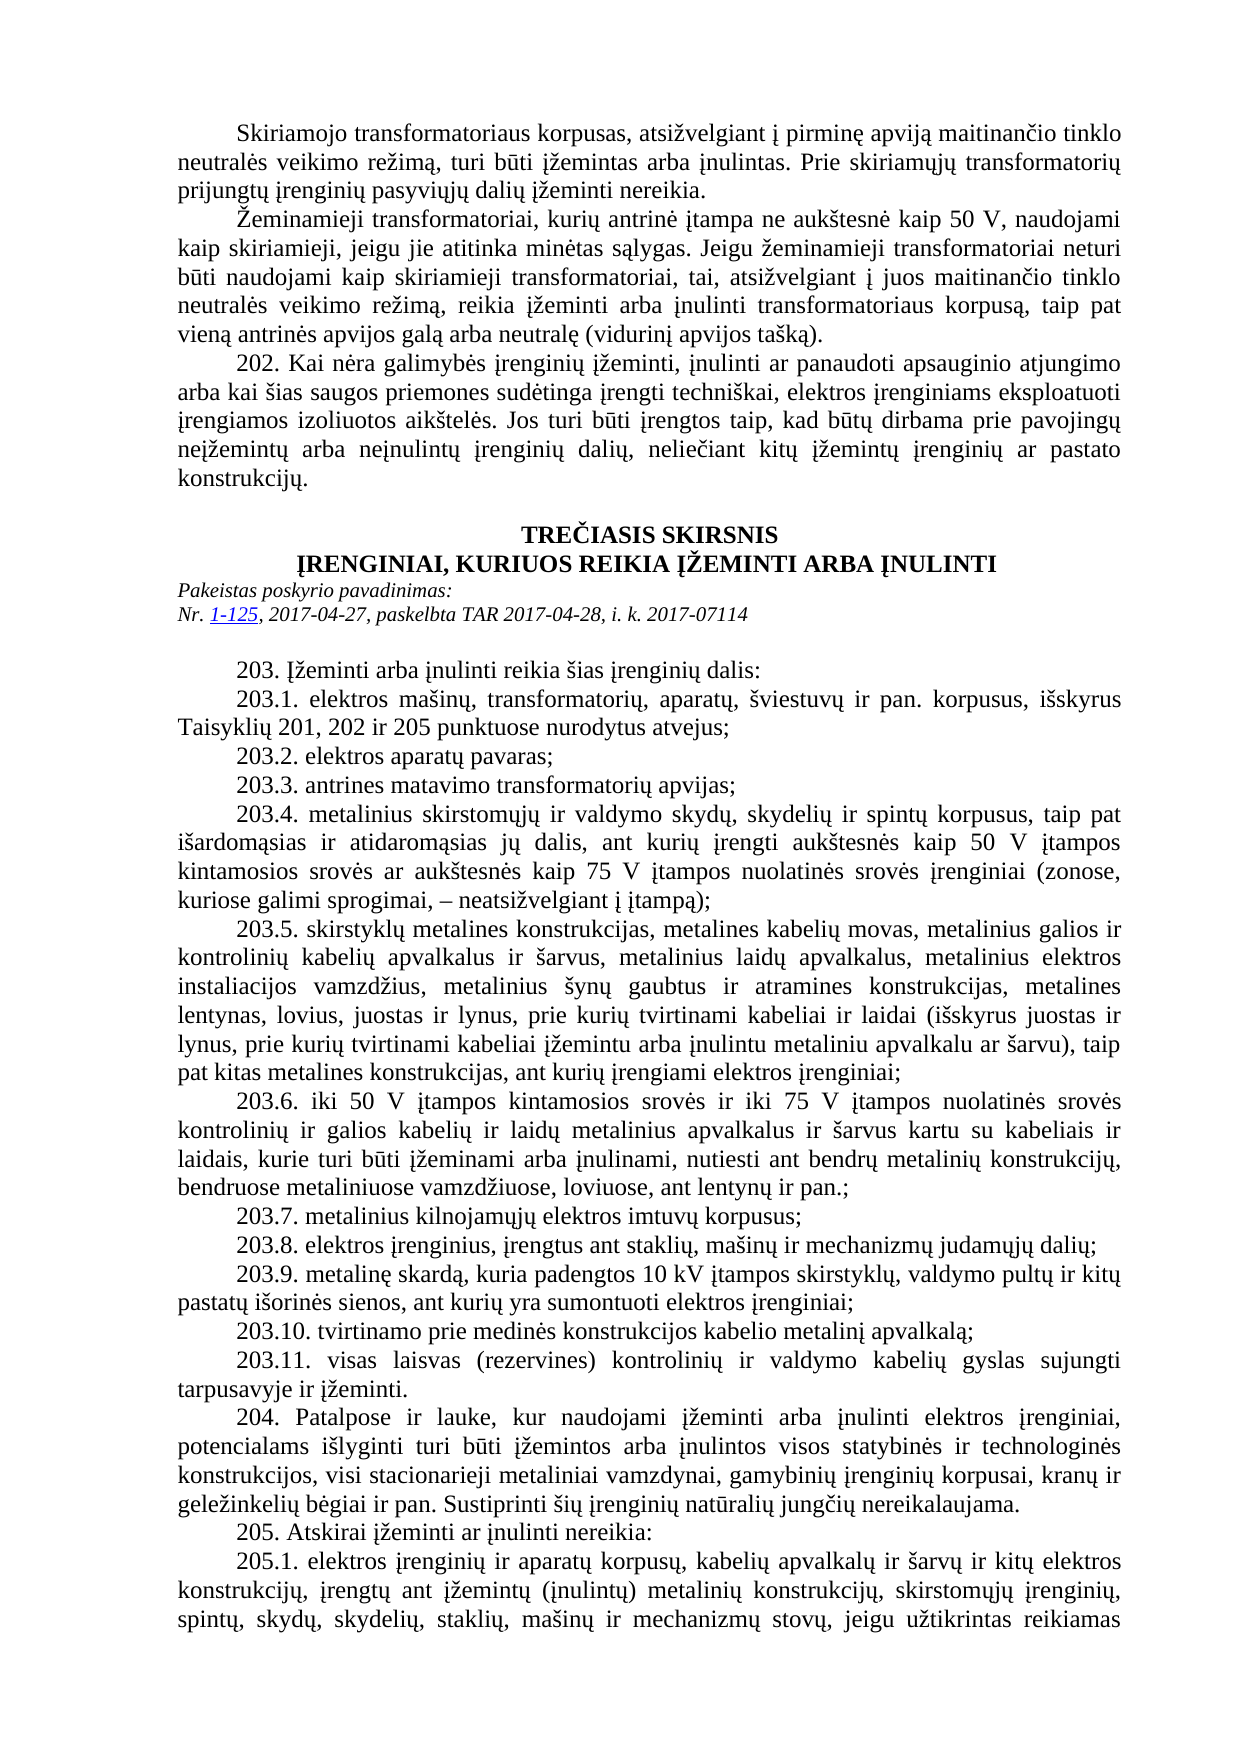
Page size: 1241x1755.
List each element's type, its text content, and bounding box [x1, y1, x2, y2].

text 203.6. iki 50 V įtampos kintamosios srovės ir iki 75 V įtampos nuolatinės srovės kontrolinių ir galios kabelių ir laidų metalinius apvalkalus ir šarvus kartu su kabeliais ir laidais, kurie turi būti įžeminami arba įnulinami, nutiesti ant bendrų metalinių konstrukcijų, bendruose metaliniuose vamzdžiuose, loviuose, ant lentynų ir pan.; [177, 1086, 1122, 1201]
text 203.1. elektros mašinų, transformatorių, aparatų, šviestuvų ir pan. korpusus, išskyrus Taisyklių 201, 202 ir 205 punktuose nurodytus atvejus; [177, 684, 1122, 741]
text 203.5. skirstyklų metalines konstrukcijas, metalines kabelių movas, metalinius galios ir kontrolinių kabelių apvalkalus ir šarvus, metalinius laidų apvalkalus, metalinius elektros instaliacijos vamzdžius, metalinius šynų gaubtus ir atramines konstrukcijas, metalines lentynas, lovius, juostas ir lynus, prie kurių tvirtinami kabeliai ir laidai (išskyrus juostas ir lynus, prie kurių tvirtinami kabeliai įžemintu arba įnulintu metaliniu apvalkalu ar šarvu), taip pat kitas metalines konstrukcijas, ant kurių įrengiami elektros įrenginiai; [177, 914, 1122, 1086]
text 205.1. elektros įrenginių ir aparatų korpusų, kabelių apvalkalų ir šarvų ir kitų elektros konstrukcijų, įrengtų ant įžemintų (įnulintų) metalinių konstrukcijų, skirstomųjų įrenginių, spintų, skydų, skydelių, staklių, mašinų ir mechanizmų stovų, jeigu užtikrintas reikiamas [177, 1546, 1122, 1632]
text 203.2. elektros aparatų pavaras; [177, 741, 1122, 770]
text 203. Įžeminti arba įnulinti reikia šias įrenginių dalis: [177, 655, 1122, 684]
text 203.9. metalinę skardą, kuria padengtos 10 kV įtampos skirstyklų, valdymo pultų ir kitų pastatų išorinės sienos, ant kurių yra sumontuoti elektros įrenginiai; [177, 1259, 1122, 1316]
text 203.8. elektros įrenginius, įrengtus ant staklių, mašinų ir mechanizmų judamųjų dalių; [177, 1230, 1122, 1259]
text ĮRENGINIAI, KURIUOS REIKIA ĮŽEMINTI ARBA ĮNULINTI [177, 549, 1122, 578]
text Nr. 1-125, 2017-04-27, paskelbta TAR 2017-04-28, i. k. 2017-07114 [177, 602, 1122, 626]
text 205. Atskirai įžeminti ar įnulinti nereikia: [177, 1517, 1122, 1546]
text 203.10. tvirtinamo prie medinės konstrukcijos kabelio metalinį apvalkalą; [177, 1316, 1122, 1345]
text 203.11. visas laisvas (rezervines) kontrolinių ir valdymo kabelių gyslas sujungti tarpusavyje ir įžeminti. [177, 1345, 1122, 1402]
text 203.7. metalinius kilnojamųjų elektros imtuvų korpusus; [177, 1201, 1122, 1230]
text 202. Kai nėra galimybės įrenginių įžeminti, įnulinti ar panaudoti apsauginio atjungimo arba kai šias saugos priemones sudėtinga įrengti techniškai, elektros įrenginiams eksploatuoti įrengiamos izoliuotos aikštelės. Jos turi būti įrengtos taip, kad būtų dirbama prie pavojingų neįžemintų arba neįnulintų įrenginių dalių, neliečiant kitų įžemintų įrenginių ar pastato konstrukcijų. [177, 348, 1122, 492]
text Skiriamojo transformatoriaus korpusas, atsižvelgiant į pirminę apviją maitinančio tinklo neutralės veikimo režimą, turi būti įžemintas arba įnulintas. Prie skiriamųjų transformatorių prijungtų įrenginių pasyviųjų dalių įžeminti nereikia. [177, 118, 1122, 204]
text 204. Patalpose ir lauke, kur naudojami įžeminti arba įnulinti elektros įrenginiai, potencialams išlyginti turi būti įžemintos arba įnulintos visos statybinės ir technologinės konstrukcijos, visi stacionarieji metaliniai vamzdynai, gamybinių įrenginių korpusai, kranų ir geležinkelių bėgiai ir pan. Sustiprinti šių įrenginių natūralių jungčių nereikalaujama. [177, 1402, 1122, 1517]
text Pakeistas poskyrio pavadinimas: [177, 578, 1122, 602]
text 203.4. metalinius skirstomųjų ir valdymo skydų, skydelių ir spintų korpusus, taip pat išardomąsias ir atidaromąsias jų dalis, ant kurių įrengti aukštesnės kaip 50 V įtampos kintamosios srovės ar aukštesnės kaip 75 V įtampos nuolatinės srovės įrenginiai (zonose, kuriose galimi sprogimai, – neatsižvelgiant į įtampą); [177, 799, 1122, 914]
text 203.3. antrines matavimo transformatorių apvijas; [177, 770, 1122, 799]
text Žeminamieji transformatoriai, kurių antrinė įtampa ne aukštesnė kaip 50 V, naudojami kaip skiriamieji, jeigu jie atitinka minėtas sąlygas. Jeigu žeminamieji transformatoriai neturi būti naudojami kaip skiriamieji transformatoriai, tai, atsižvelgiant į juos maitinančio tinklo neutralės veikimo režimą, reikia įžeminti arba įnulinti transformatoriaus korpusą, taip pat vieną antrinės apvijos galą arba neutralę (vidurinį apvijos tašką). [177, 204, 1122, 348]
text TREČIASIS SKIRSNIS [177, 521, 1122, 549]
